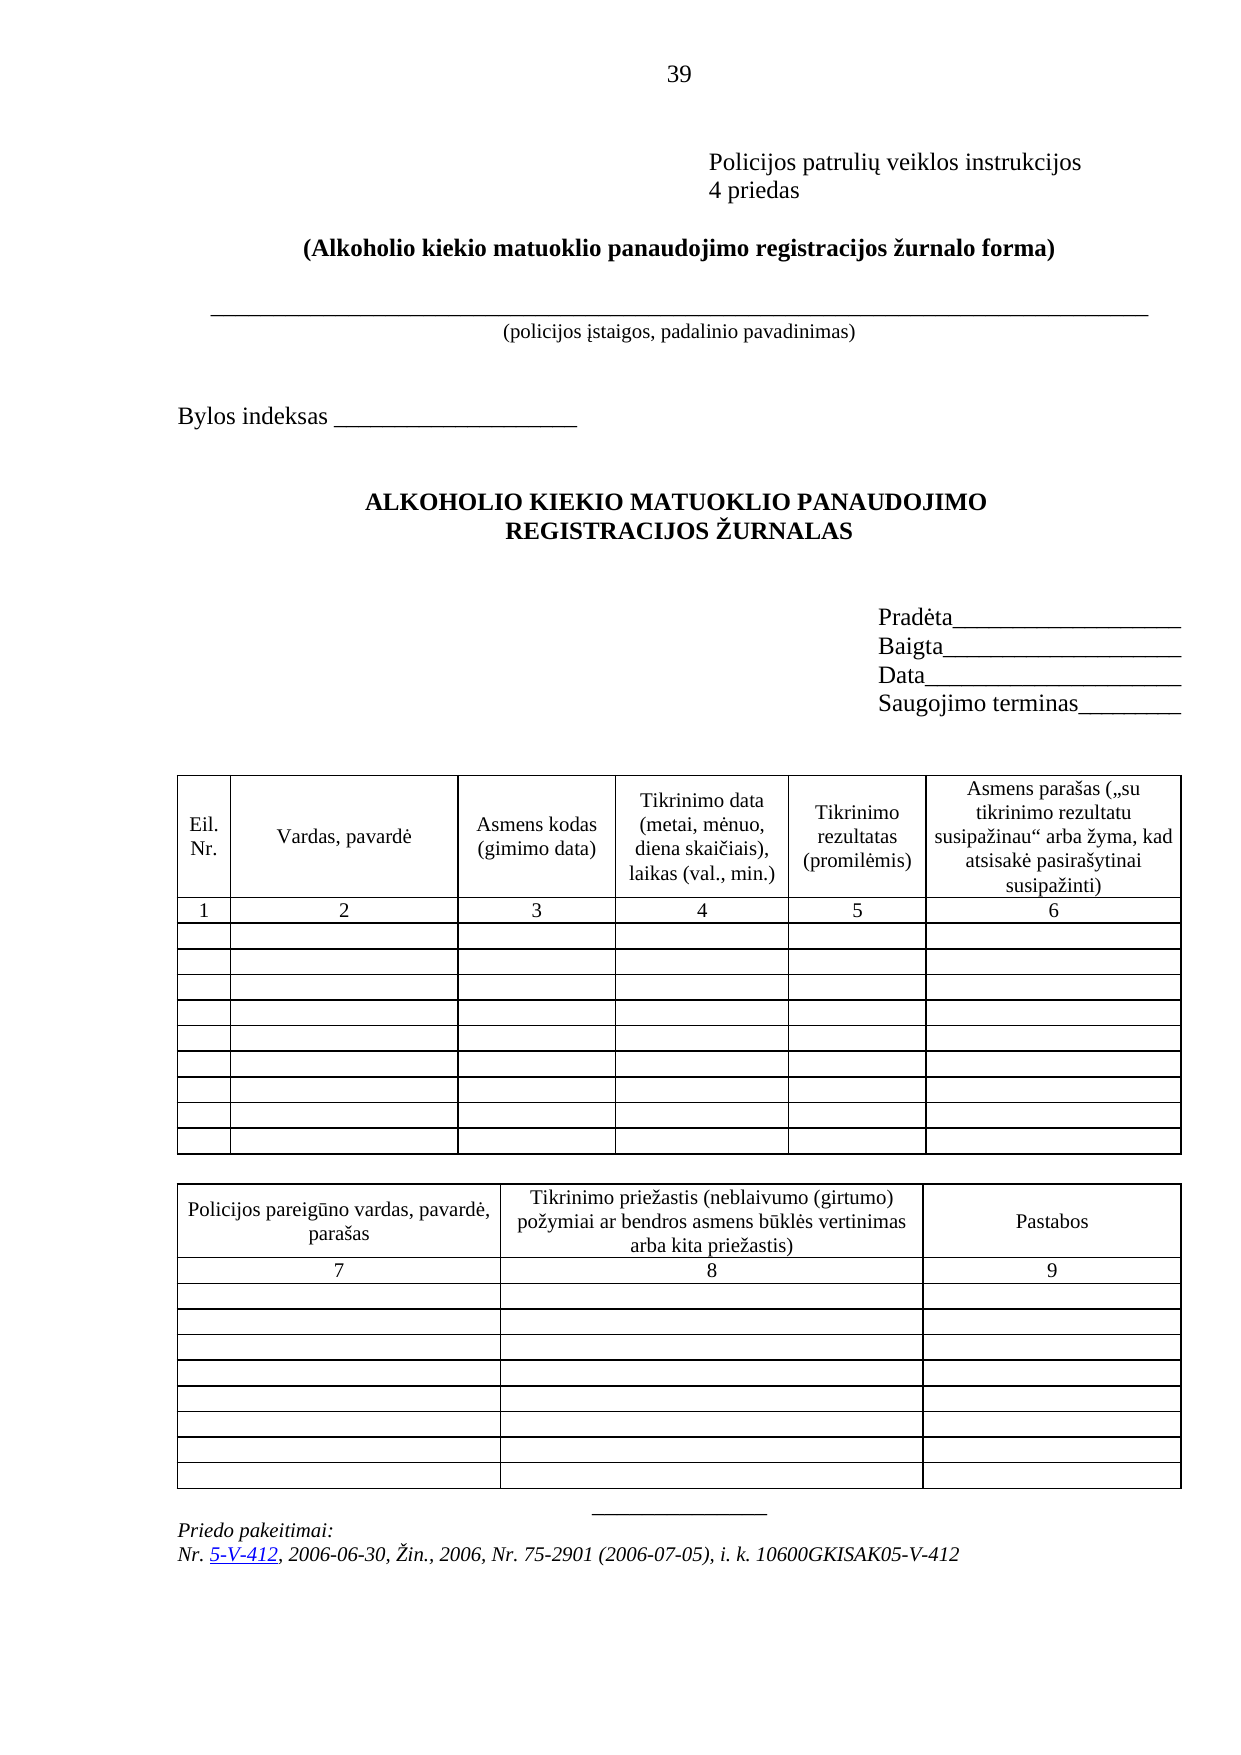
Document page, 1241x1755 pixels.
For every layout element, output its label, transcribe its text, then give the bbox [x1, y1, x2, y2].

table_header Policijos pareigūno vardas, pavardė, parašas [178, 1185, 500, 1257]
table_cell [789, 1001, 925, 1025]
table_cell [178, 975, 230, 999]
table_header Tikrinimo priežastis (neblaivumo (girtumo) požymiai ar bendros asmens būklės vertinimas arba kita priežastis) [501, 1185, 922, 1257]
table_cell [927, 950, 1180, 973]
table_cell [924, 1387, 1180, 1411]
table_cell [616, 1129, 788, 1153]
table_cell 8 [501, 1258, 922, 1282]
table_cell [616, 1103, 788, 1127]
table_cell [789, 1103, 925, 1127]
table_cell 4 [616, 898, 788, 922]
table_cell [178, 1103, 230, 1127]
table_cell [789, 1052, 925, 1076]
table_cell 1 [178, 898, 230, 922]
table_cell [616, 924, 788, 948]
table_cell [231, 975, 457, 999]
table_cell [178, 1310, 500, 1334]
table_cell [459, 1078, 615, 1102]
table_cell [927, 1078, 1180, 1102]
table_cell [231, 1026, 457, 1050]
table_cell [501, 1387, 922, 1411]
table_cell [501, 1284, 922, 1308]
table_cell [927, 1052, 1180, 1076]
table_cell [178, 1129, 230, 1153]
table_cell [927, 1026, 1180, 1050]
text ___________________________________________________________________________ [177, 291, 1181, 319]
table_cell 6 [927, 898, 1180, 922]
table_cell [924, 1310, 1180, 1334]
table_cell [789, 950, 925, 973]
table_cell [459, 1026, 615, 1050]
table_cell [789, 1129, 925, 1153]
text Baigta [177, 631, 1181, 660]
table_cell [789, 975, 925, 999]
table_cell [178, 1001, 230, 1025]
table_cell [501, 1361, 922, 1385]
table_header Pastabos [924, 1185, 1180, 1257]
table_cell [178, 1078, 230, 1102]
table_cell [501, 1412, 922, 1436]
table_cell [789, 1026, 925, 1050]
text REGISTRACIJOS ŽURNALAS [177, 516, 1181, 545]
table_cell [501, 1438, 922, 1462]
table_cell [178, 950, 230, 973]
table_cell [178, 1026, 230, 1050]
table_cell [616, 1001, 788, 1025]
table_cell [924, 1463, 1180, 1487]
table_header Vardas, pavardė [231, 776, 457, 897]
table_cell [924, 1361, 1180, 1385]
table_cell [927, 1129, 1180, 1153]
table_cell 3 [459, 898, 615, 922]
table_cell [789, 924, 925, 948]
table_cell [231, 1052, 457, 1076]
table_cell [178, 1052, 230, 1076]
table_cell [501, 1335, 922, 1359]
table_cell [231, 950, 457, 973]
table_cell 7 [178, 1258, 500, 1282]
table_cell [501, 1310, 922, 1334]
text Saugojimo terminas [177, 688, 1181, 717]
text (policijos įstaigos, padalinio pavadinimas) [177, 319, 1181, 343]
table_cell [178, 1387, 500, 1411]
text Bylos indeksas [177, 401, 1181, 430]
table_cell 2 [231, 898, 457, 922]
table_cell [459, 924, 615, 948]
text Data [177, 660, 1181, 688]
table_cell [927, 975, 1180, 999]
text 4 priedas [177, 176, 1181, 204]
text ______________ [177, 1489, 1181, 1518]
table_cell [924, 1284, 1180, 1308]
table_cell [231, 1103, 457, 1127]
table_cell [178, 1284, 500, 1308]
table_cell [178, 1412, 500, 1436]
table_cell [231, 1001, 457, 1025]
table_cell 9 [924, 1258, 1180, 1282]
table_cell [178, 1438, 500, 1462]
table_cell [616, 975, 788, 999]
table_cell [459, 1052, 615, 1076]
table_cell 5 [789, 898, 925, 922]
text ALKOHOLIO KIEKIO MATUOKLIO PANAUDOJIMO [177, 487, 1181, 516]
table_header Asmens parašas („su tikrinimo rezultatu susipažinau“ arba žyma, kad atsisakė pasirašytinai susipažinti) [927, 776, 1180, 897]
table_header Asmens kodas (gimimo data) [459, 776, 615, 897]
text Policijos patrulių veiklos instrukcijos [177, 147, 1181, 176]
table_cell [616, 1026, 788, 1050]
table_cell [789, 1078, 925, 1102]
table_cell [231, 1078, 457, 1102]
table_header Eil. Nr. [178, 776, 230, 897]
table_cell [231, 924, 457, 948]
table_cell [459, 975, 615, 999]
table_cell [501, 1463, 922, 1487]
text Priedo pakeitimai: [177, 1518, 1181, 1542]
table_cell [178, 1463, 500, 1487]
table_cell [616, 950, 788, 973]
table_cell [178, 1335, 500, 1359]
text Pradėta [177, 602, 1181, 631]
table_cell [616, 1078, 788, 1102]
table_header Tikrinimo rezultatas (promilėmis) [789, 776, 925, 897]
table_cell [927, 1103, 1180, 1127]
table_cell [178, 1361, 500, 1385]
table_cell [924, 1412, 1180, 1436]
text Nr. 5-V-412, 2006-06-30, Žin., 2006, Nr. 75-2901 (2006-07-05), i. k. 10600GKISAK05-V-412 [177, 1542, 1181, 1566]
table_cell [231, 1129, 457, 1153]
table_cell [459, 950, 615, 973]
table_cell [459, 1103, 615, 1127]
table_cell [924, 1335, 1180, 1359]
table_cell [927, 1001, 1180, 1025]
table_cell [459, 1129, 615, 1153]
table_cell [924, 1438, 1180, 1462]
table_cell [178, 924, 230, 948]
table_cell [927, 924, 1180, 948]
table_header Tikrinimo data (metai, mėnuo, diena skaičiais), laikas (val., min.) [616, 776, 788, 897]
text (Alkoholio kiekio matuoklio panaudojimo registracijos žurnalo forma) [177, 233, 1181, 262]
table_cell [459, 1001, 615, 1025]
table_cell [616, 1052, 788, 1076]
